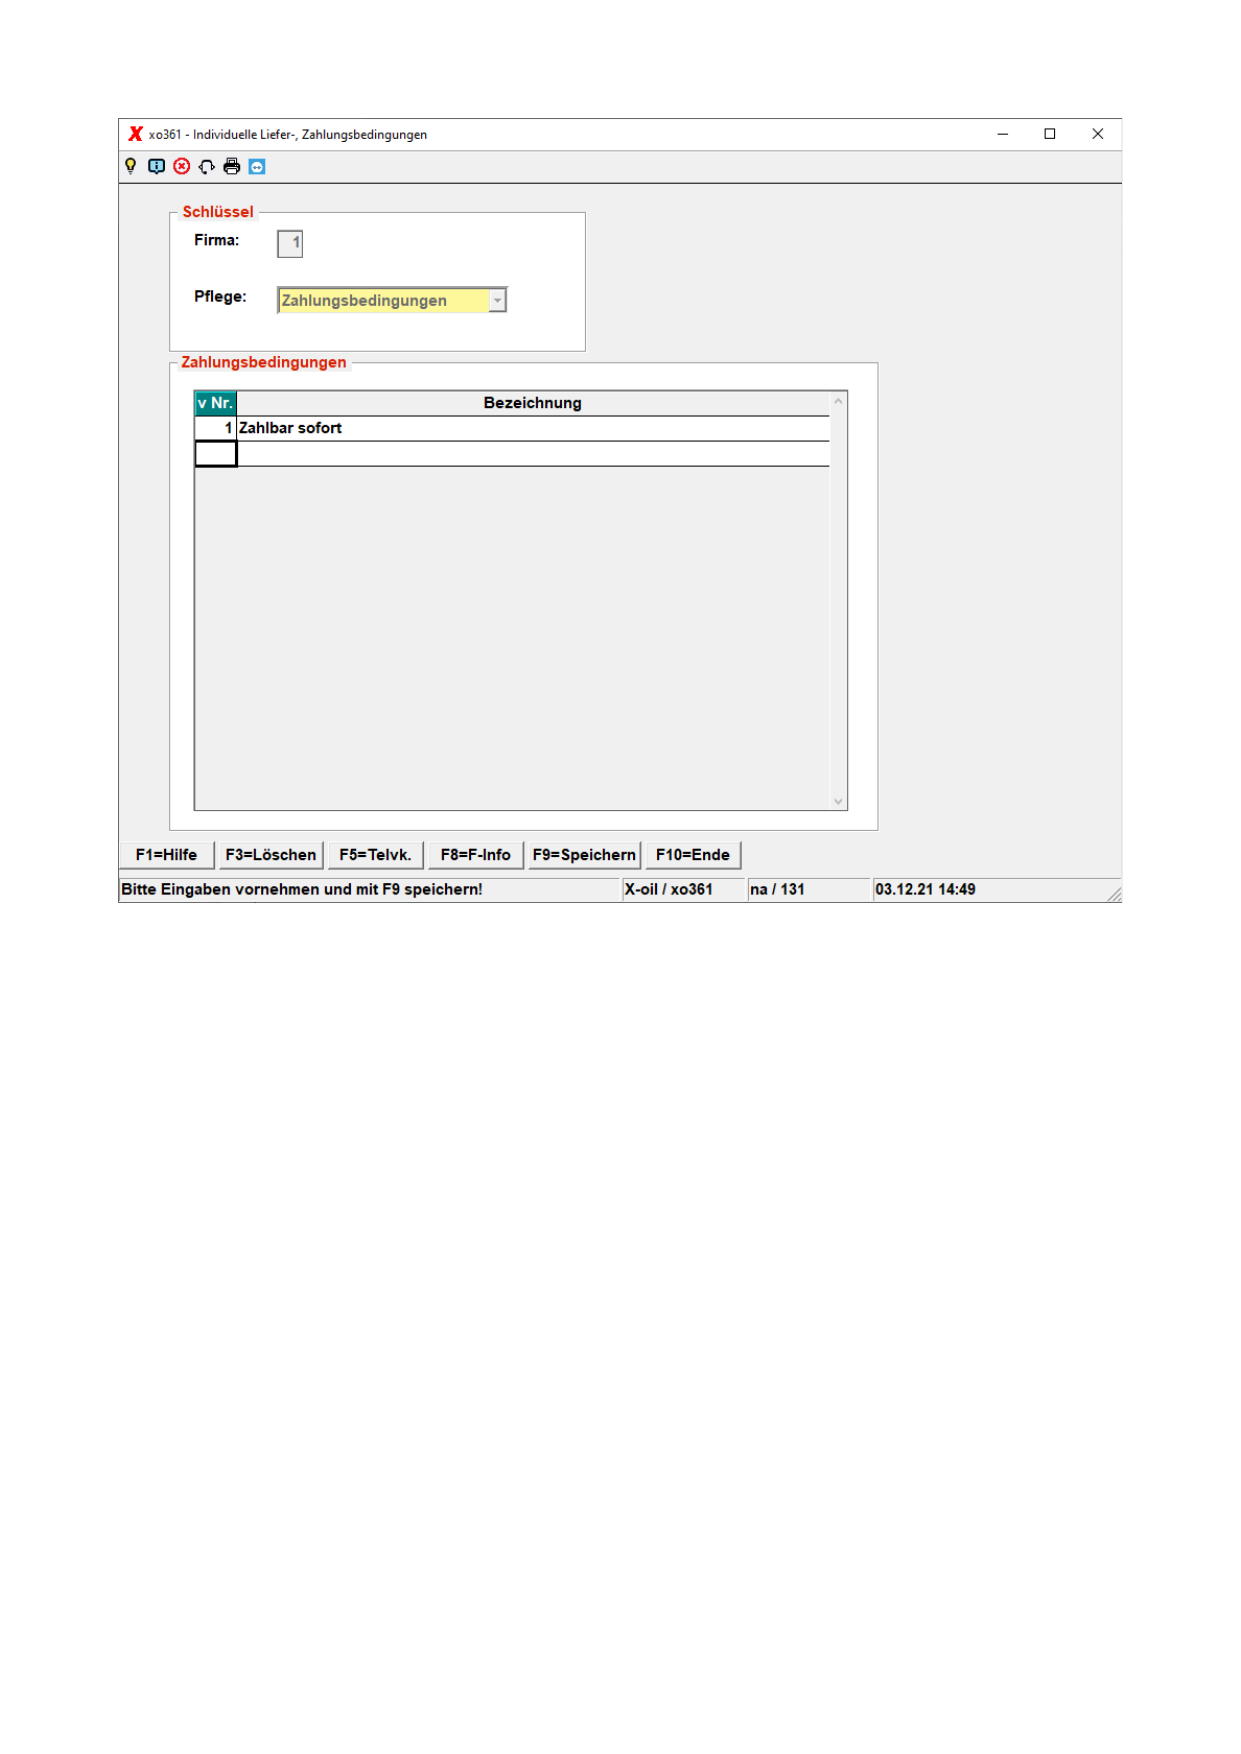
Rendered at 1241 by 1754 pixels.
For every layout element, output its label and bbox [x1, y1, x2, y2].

picture [118, 118, 1123, 903]
